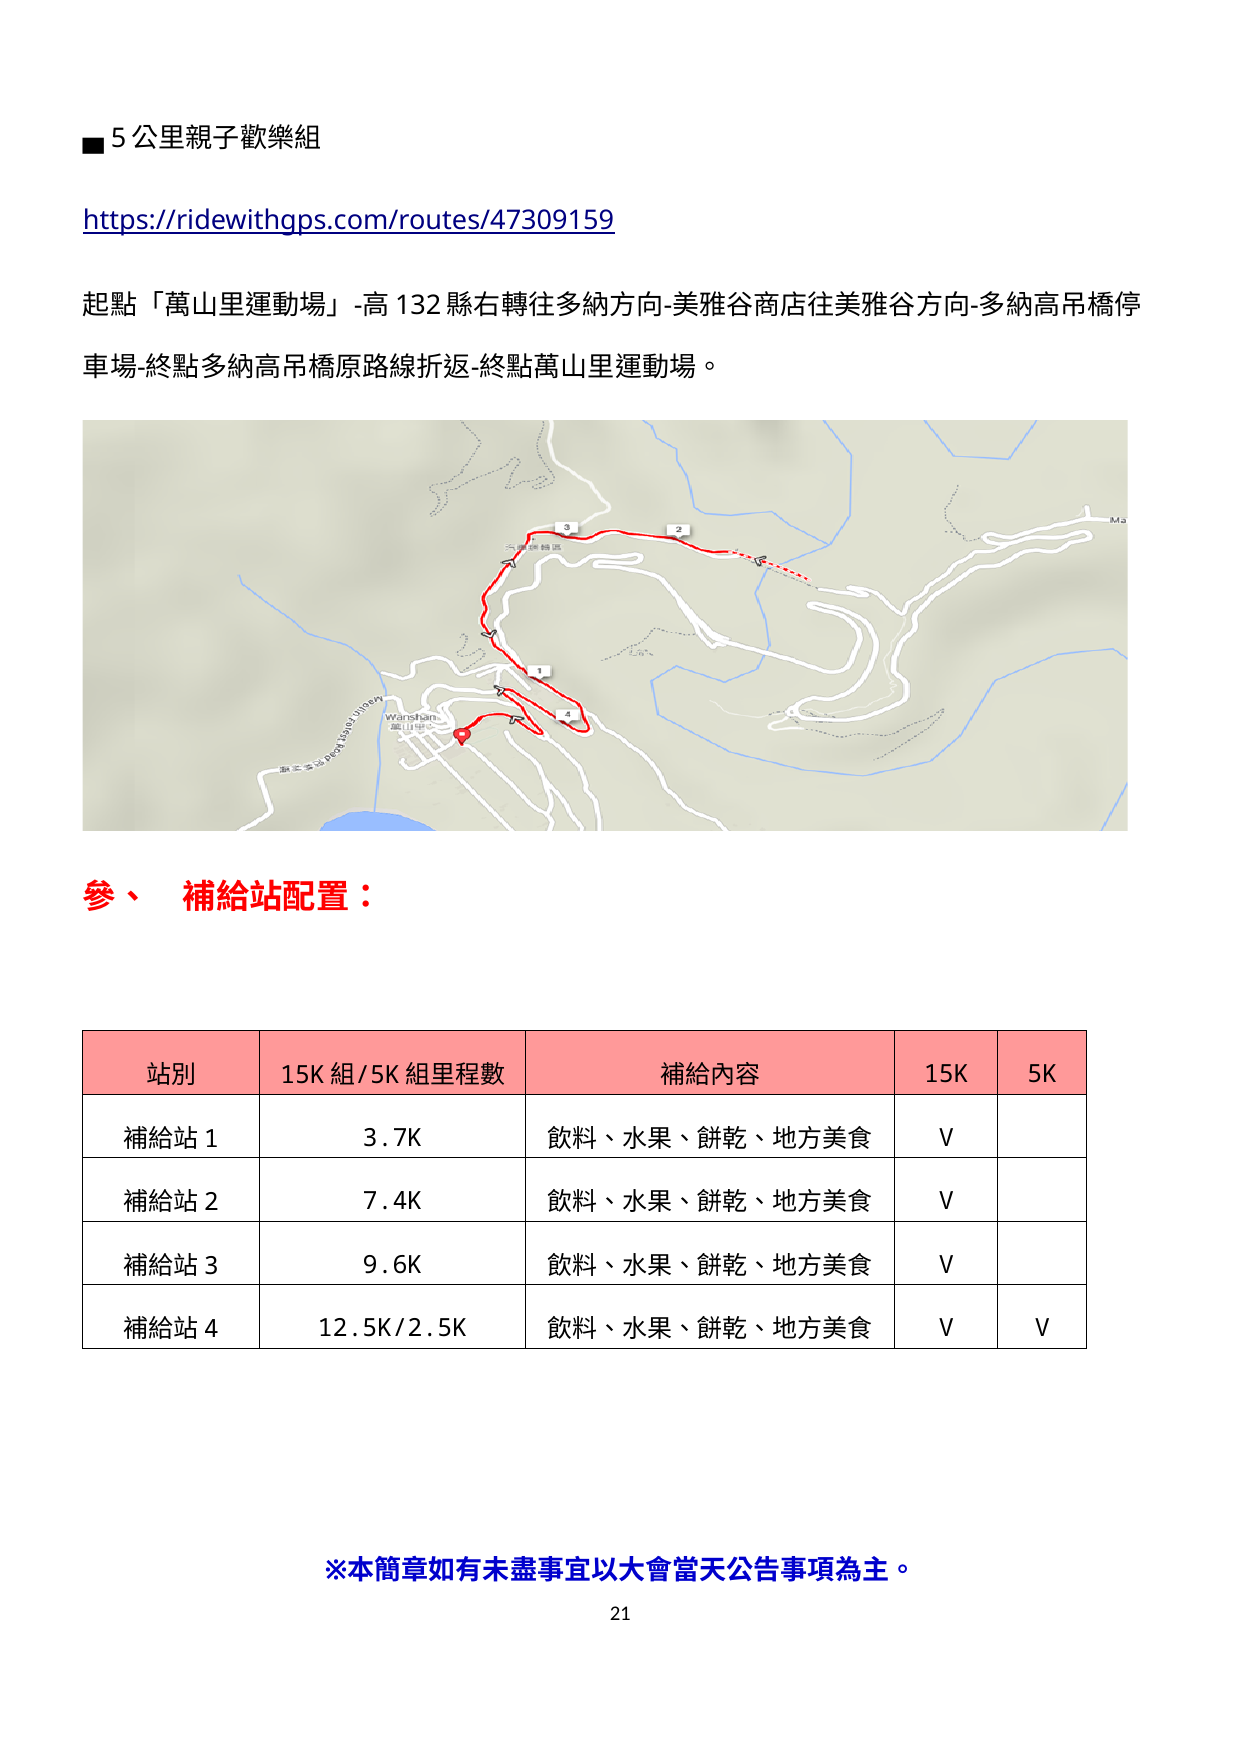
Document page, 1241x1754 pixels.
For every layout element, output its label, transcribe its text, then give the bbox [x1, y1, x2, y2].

list 補給站配置： [83, 852, 1157, 915]
table_cell 補給站3 [83, 1222, 259, 1284]
table_header 15K組/5K組里程數 [260, 1031, 525, 1094]
table_header 5K [998, 1031, 1086, 1094]
table_cell [998, 1222, 1086, 1284]
text ▄ 5公里親子歡樂組 [83, 94, 1157, 157]
table_cell 飲料、水果、餅乾、地方美食 [526, 1158, 894, 1221]
text 起點「萬山里運動場」-高132縣右轉往多納方向-美雅谷商店往美雅谷方向-多納高吊橋停車場-終點多納高吊橋原路線折返-終點萬山里運動場。 [83, 261, 1157, 386]
table_cell [998, 1095, 1086, 1157]
table_cell V [895, 1095, 997, 1157]
table_cell 9.6K [260, 1222, 525, 1284]
table_cell 7.4K [260, 1158, 525, 1221]
table_cell V [895, 1285, 997, 1348]
text https://ridewithgps.com/routes/47309159 [83, 177, 1157, 240]
table_cell 飲料、水果、餅乾、地方美食 [526, 1222, 894, 1284]
table_header 15K [895, 1031, 997, 1094]
table_cell V [895, 1222, 997, 1284]
table_cell V [998, 1285, 1086, 1348]
table_cell 補給站1 [83, 1095, 259, 1157]
table_header 站別 [83, 1031, 259, 1094]
table_cell 飲料、水果、餅乾、地方美食 [526, 1095, 894, 1157]
table_cell 補給站2 [83, 1158, 259, 1221]
table_cell 飲料、水果、餅乾、地方美食 [526, 1285, 894, 1348]
table_header 補給內容 [526, 1031, 894, 1094]
table_cell V [895, 1158, 997, 1221]
table_cell [998, 1158, 1086, 1221]
text ※本簡章如有未盡事宜以大會當天公告事項為主。 [83, 1526, 1157, 1588]
table_cell 3.7K [260, 1095, 525, 1157]
table_cell 12.5K/2.5K [260, 1285, 525, 1348]
table_cell 補給站4 [83, 1285, 259, 1348]
